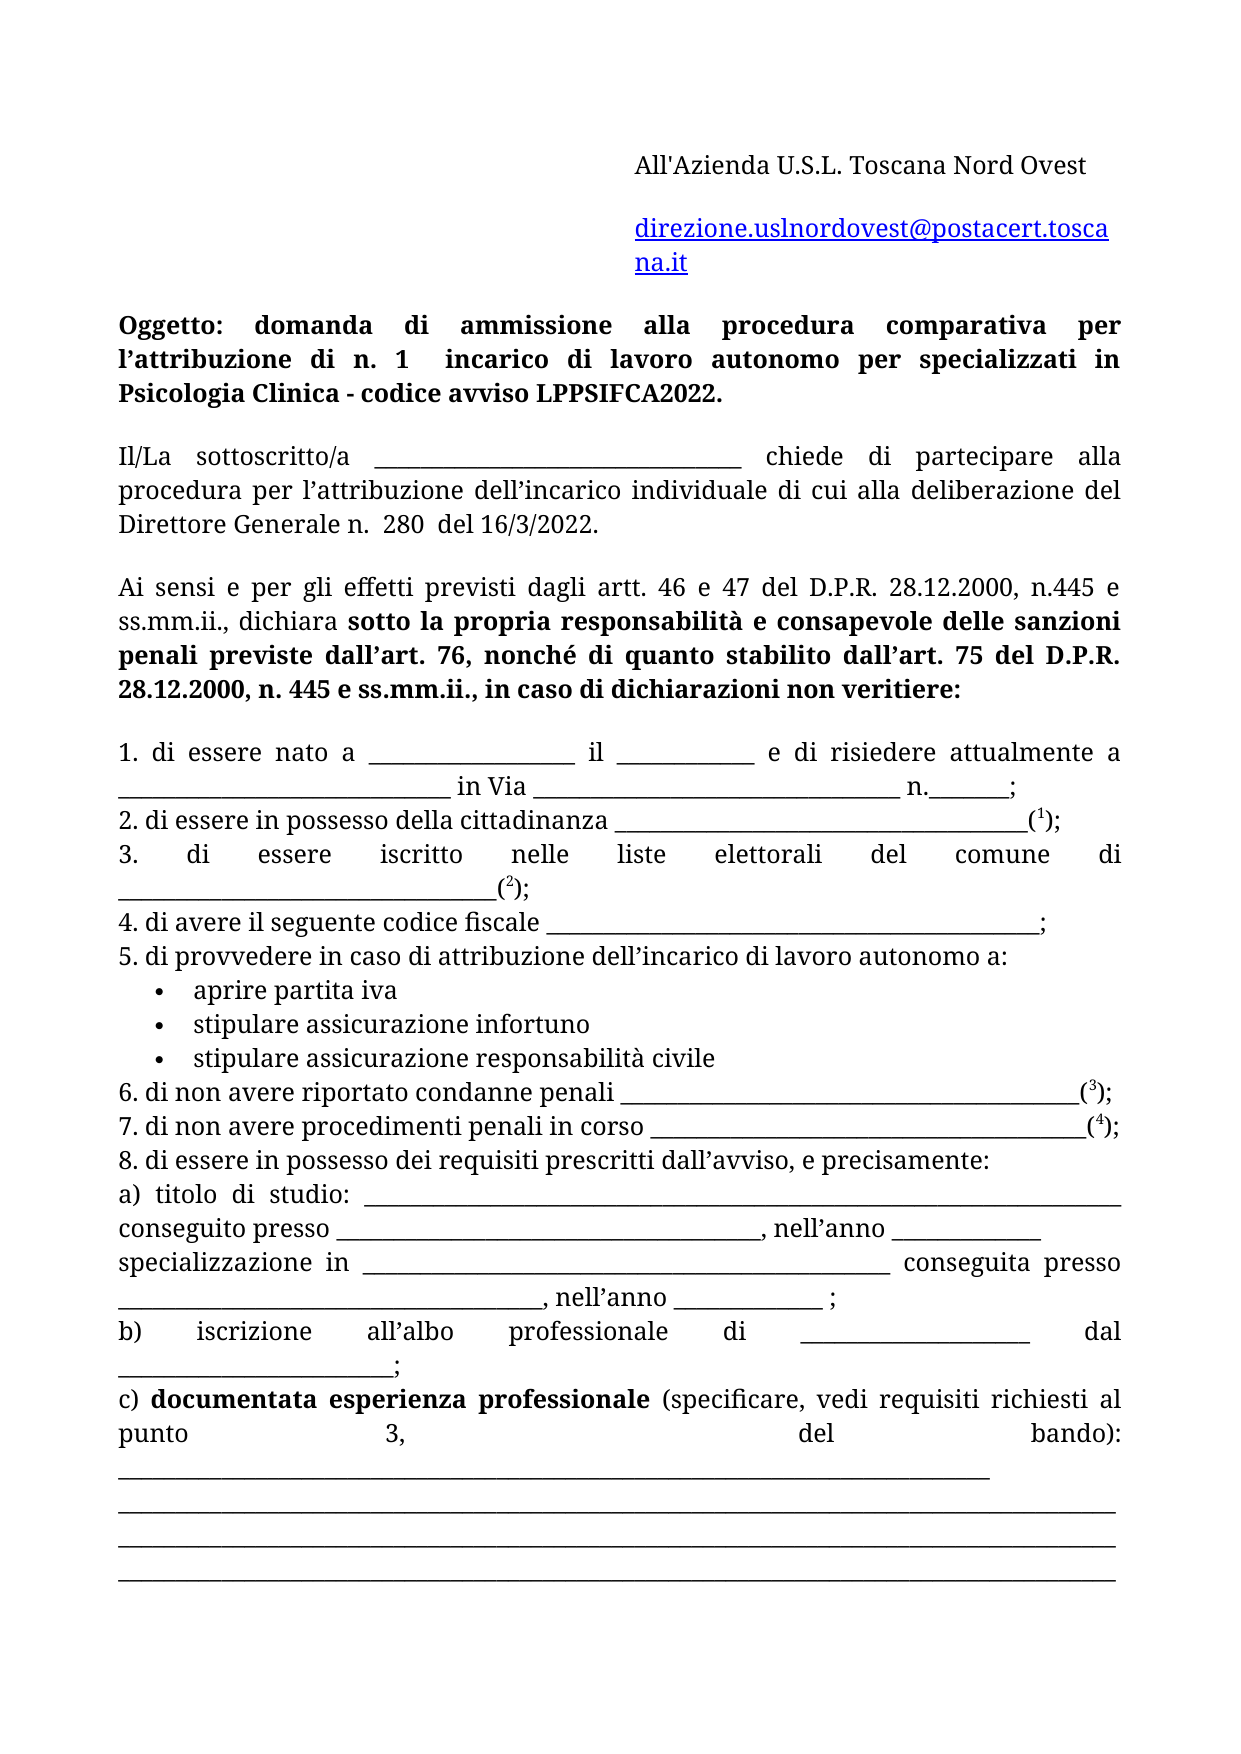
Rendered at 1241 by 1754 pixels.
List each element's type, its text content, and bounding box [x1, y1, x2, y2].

text specializzazione in ______________________________________________ conseguita presso _____________________________________, nell’anno _____________ ; [118, 1245, 1122, 1313]
text c) documentata esperienza professionale (specificare, vedi requisiti richiesti al punto 3, del bando): ____________________________________________________________________________ [118, 1381, 1122, 1483]
text 8. di essere in possesso dei requisiti prescritti dall’avviso, e precisamente: [118, 1143, 1122, 1177]
text 4. di avere il seguente codice fiscale ___________________________________________; [118, 904, 1122, 938]
list stipulare assicurazione infortuno [156, 1007, 1122, 1041]
text 2. di essere in possesso della cittadinanza ____________________________________(1); [118, 802, 1122, 836]
list aprire partita iva [156, 973, 1122, 1007]
text All'Azienda U.S.L. Toscana Nord Ovest [634, 148, 1107, 182]
text b) iscrizione all’albo professionale di ____________________ dal ________________________; [118, 1313, 1122, 1381]
text 5. di provvedere in caso di attribuzione dell’incarico di lavoro autonomo a: [118, 938, 1122, 973]
text 1. di essere nato a __________________ il ____________ e di risiedere attualmente a _____________________________ in Via ________________________________ n._______; [118, 734, 1122, 802]
text Oggetto: domanda di ammissione alla procedura comparativa per l’attribuzione di n. 1 incarico di lavoro autonomo per specializzati in Psicologia Clinica - codice avviso LPPSIFCA2022. [118, 307, 1122, 409]
text 7. di non avere procedimenti penali in corso ______________________________________(4); [118, 1109, 1122, 1143]
text _____________________________________________________________________________________________________________________________________________________________________________________________________________________________________________________________________ [118, 1483, 1122, 1586]
list stipulare assicurazione responsabilità civile [156, 1041, 1122, 1075]
text 6. di non avere riportato condanne penali ________________________________________(3); [118, 1075, 1122, 1109]
text a) titolo di studio: __________________________________________________________________ conseguito presso _____________________________________, nell’anno _____________ [118, 1177, 1122, 1245]
text direzione.uslnordovest@postacert.toscana.it [634, 210, 1122, 278]
text Il/La sottoscritto/a ________________________________ chiede di partecipare alla procedura per l’attribuzione dell’incarico individuale di cui alla deliberazione del Direttore Generale n. 280 del 16/3/2022. [118, 438, 1122, 540]
text 3. di essere iscritto nelle liste elettorali del comune di _________________________________(2); [118, 836, 1122, 904]
text Ai sensi e per gli effetti previsti dagli artt. 46 e 47 del D.P.R. 28.12.2000, n.445 e ss.mm.ii., dichiara sotto la propria responsabilità e consapevole delle sanzioni penali previste dall’art. 76, nonché di quanto stabilito dall’art. 75 del D.P.R. 28.12.2000, n. 445 e ss.mm.ii., in caso di dichiarazioni non veritiere: [118, 569, 1122, 705]
